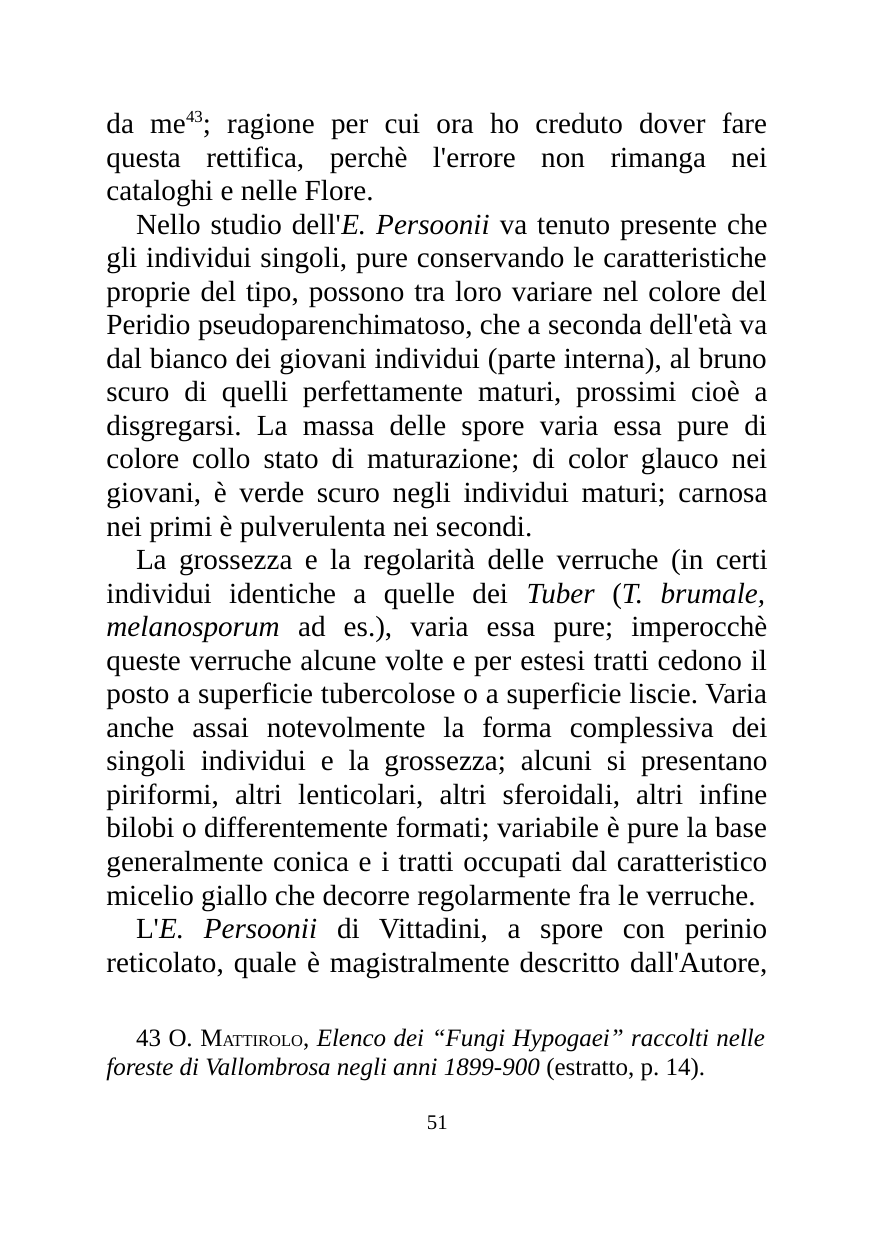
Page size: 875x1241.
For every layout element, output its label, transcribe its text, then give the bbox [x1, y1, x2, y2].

text Nello studio dell'E. Persoonii va tenuto presente che gli individui singoli, pure conservando le caratteristiche proprie del tipo, possono tra loro variare nel colore del Peridio pseudoparenchimatoso, che a seconda dell'età va dal bianco dei giovani individui (parte interna), al bruno scuro di quelli perfettamente maturi, prossimi cioè a disgregarsi. La massa delle spore varia essa pure di colore collo stato di maturazione; di color glauco nei giovani, è verde scuro negli individui maturi; carnosa nei primi è pulverulenta nei secondi. [106, 207, 768, 542]
text L'E. Persoonii di Vittadini, a spore con perinio reticolato, quale è magistralmente descritto dall'Autore, [106, 911, 768, 978]
text Da questa breve inchiesta, risulta adunque provato: I. Che il genere Phlyctospora (ora Scleroderma p. p.) fu fondato da Corda e da lui giustamente classificato in vicinanza del genere Scleroderma; II. Che Tulasne (non si può saper per quale ragione!), inventò (con citazione errata) una Phlyctospora Persoonii Corda, e che la sua citazione, gonfiata da Zobel, fu copiata tale e quale, da E. Fischer, da Saccardo (Paoletti) e purtroppo anche da me; ragione per cui ora ho creduto dover fare questa rettifica, perchè l'errore non rimanga nei cataloghi e nelle Flore. [106, 106, 768, 207]
text O. Mattirolo, Elenco dei “Fungi Hypogaei” raccolti nelle foreste di Vallombrosa negli anni 1899-900 (estratto, p. 14). [106, 1023, 768, 1080]
text La grossezza e la regolarità delle verruche (in certi individui identiche a quelle dei Tuber (T. brumale, melanosporum ad es.), varia essa pure; imperocchè queste verruche alcune volte e per estesi tratti cedono il posto a superficie tubercolose o a superficie liscie. Varia anche assai notevolmente la forma complessiva dei singoli individui e la grossezza; alcuni si presentano piriformi, altri lenticolari, altri sferoidali, altri infine bilobi o differentemente formati; variabile è pure la base generalmente conica e i tratti occupati dal caratteristico micelio giallo che decorre regolarmente fra le verruche. [106, 542, 768, 911]
